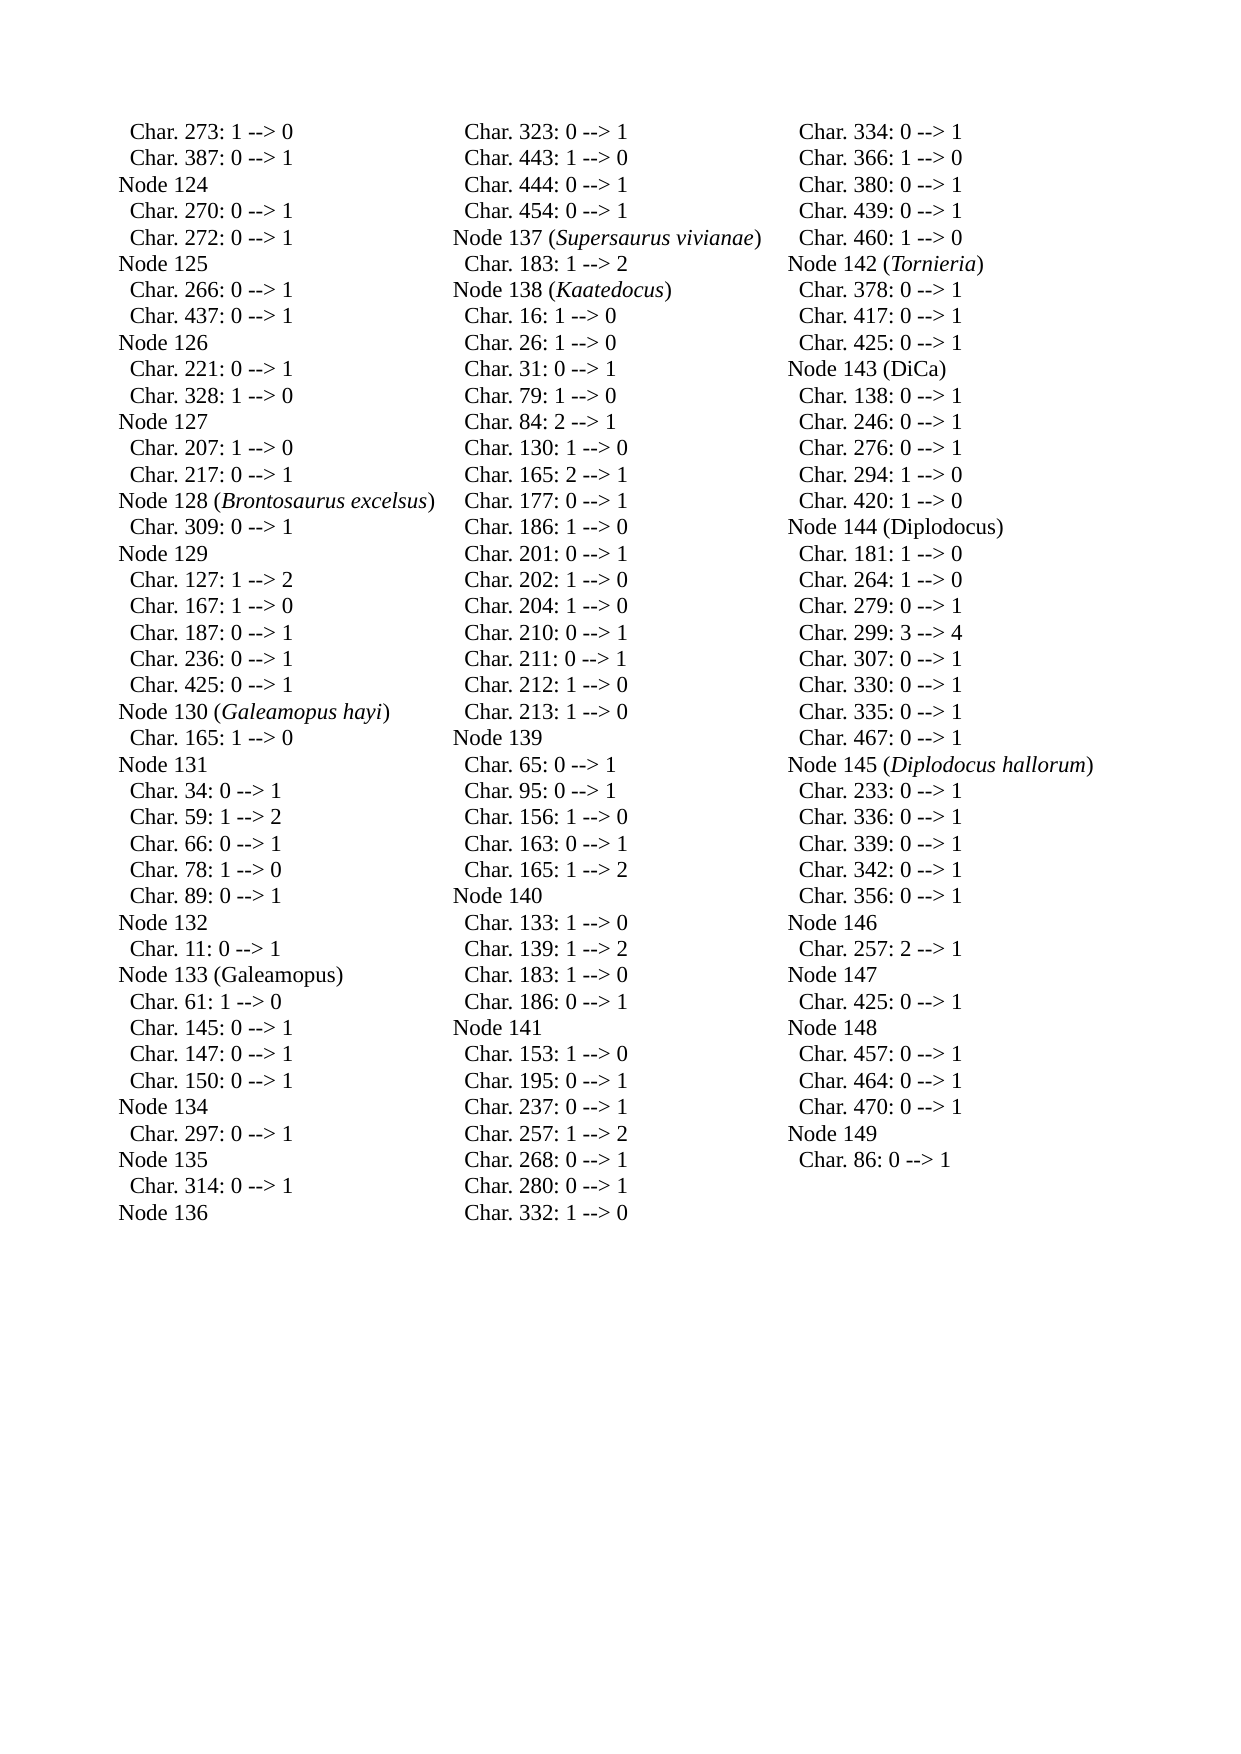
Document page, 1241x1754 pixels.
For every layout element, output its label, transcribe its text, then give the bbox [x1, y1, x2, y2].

text Char. 276: 0 --> 1 [787, 434, 1122, 461]
text Char. 183: 1 --> 0 [453, 961, 787, 988]
text Char. 268: 0 --> 1 [453, 1146, 787, 1172]
text Char. 145: 0 --> 1 [118, 1014, 453, 1041]
text Char. 183: 1 --> 2 [453, 250, 787, 276]
text Char. 314: 0 --> 1 [118, 1172, 453, 1199]
text Char. 16: 1 --> 0 [453, 303, 787, 329]
text Char. 177: 0 --> 1 [453, 487, 787, 513]
text Char. 187: 0 --> 1 [118, 619, 453, 645]
text Char. 79: 1 --> 0 [453, 382, 787, 408]
text Char. 233: 0 --> 1 [787, 777, 1122, 803]
text Char. 65: 0 --> 1 [453, 751, 787, 777]
text Node 145 (Diplodocus hallorum) [787, 751, 1122, 777]
text Node 135 [118, 1146, 453, 1172]
text Node 124 [118, 171, 453, 197]
text Node 146 [787, 909, 1122, 935]
text Char. 339: 0 --> 1 [787, 830, 1122, 856]
text Node 140 [453, 882, 787, 909]
text Char. 307: 0 --> 1 [787, 645, 1122, 672]
text Node 125 [118, 250, 453, 276]
text Char. 454: 0 --> 1 [453, 197, 787, 223]
text Char. 59: 1 --> 2 [118, 803, 453, 830]
text Char. 11: 0 --> 1 [118, 935, 453, 961]
text Char. 332: 1 --> 0 [453, 1199, 787, 1225]
text Char. 221: 0 --> 1 [118, 355, 453, 382]
text Char. 272: 0 --> 1 [118, 223, 453, 250]
text Char. 167: 1 --> 0 [118, 592, 453, 619]
text Char. 207: 1 --> 0 [118, 434, 453, 461]
text Node 143 (DiCa) [787, 355, 1122, 382]
text Char. 138: 0 --> 1 [787, 382, 1122, 408]
text Char. 309: 0 --> 1 [118, 513, 453, 540]
text Node 137 (Supersaurus vivianae) [453, 223, 787, 250]
text Char. 204: 1 --> 0 [453, 592, 787, 619]
text Char. 437: 0 --> 1 [118, 303, 453, 329]
text Char. 165: 1 --> 2 [453, 856, 787, 882]
text Char. 264: 1 --> 0 [787, 566, 1122, 592]
text Char. 297: 0 --> 1 [118, 1119, 453, 1146]
text Char. 130: 1 --> 0 [453, 434, 787, 461]
text Char. 328: 1 --> 0 [118, 382, 453, 408]
text Node 127 [118, 408, 453, 434]
text Char. 150: 0 --> 1 [118, 1067, 453, 1093]
text Char. 279: 0 --> 1 [787, 592, 1122, 619]
text Node 132 [118, 909, 453, 935]
text Char. 380: 0 --> 1 [787, 171, 1122, 197]
text Char. 417: 0 --> 1 [787, 303, 1122, 329]
text Char. 460: 1 --> 0 [787, 223, 1122, 250]
text Node 136 [118, 1199, 453, 1225]
text Char. 336: 0 --> 1 [787, 803, 1122, 830]
text Char. 425: 0 --> 1 [118, 672, 453, 698]
text Char. 34: 0 --> 1 [118, 777, 453, 803]
text Char. 443: 1 --> 0 [453, 144, 787, 171]
text Char. 210: 0 --> 1 [453, 619, 787, 645]
text Char. 153: 1 --> 0 [453, 1041, 787, 1067]
text Char. 133: 1 --> 0 [453, 909, 787, 935]
text Char. 237: 0 --> 1 [453, 1093, 787, 1119]
text Char. 156: 1 --> 0 [453, 803, 787, 830]
text Char. 342: 0 --> 1 [787, 856, 1122, 882]
text Char. 299: 3 --> 4 [787, 619, 1122, 645]
text Char. 387: 0 --> 1 [118, 144, 453, 171]
text Node 149 [787, 1119, 1122, 1146]
text Char. 425: 0 --> 1 [787, 988, 1122, 1014]
text Char. 273: 1 --> 0 [118, 118, 453, 144]
text Node 128 (Brontosaurus excelsus) [118, 487, 453, 513]
text Char. 127: 1 --> 2 [118, 566, 453, 592]
text Node 126 [118, 329, 453, 355]
text Node 139 [453, 724, 787, 751]
text Char. 366: 1 --> 0 [787, 144, 1122, 171]
text Char. 147: 0 --> 1 [118, 1041, 453, 1067]
text Node 131 [118, 751, 453, 777]
text Char. 66: 0 --> 1 [118, 830, 453, 856]
text Char. 195: 0 --> 1 [453, 1067, 787, 1093]
text Node 134 [118, 1093, 453, 1119]
text Char. 78: 1 --> 0 [118, 856, 453, 882]
text Char. 31: 0 --> 1 [453, 355, 787, 382]
text Char. 266: 0 --> 1 [118, 276, 453, 303]
text Char. 217: 0 --> 1 [118, 461, 453, 487]
text Node 141 [453, 1014, 787, 1041]
text Char. 330: 0 --> 1 [787, 672, 1122, 698]
text Char. 89: 0 --> 1 [118, 882, 453, 909]
text Char. 444: 0 --> 1 [453, 171, 787, 197]
text Char. 323: 0 --> 1 [453, 118, 787, 144]
text Char. 378: 0 --> 1 [787, 276, 1122, 303]
text Char. 356: 0 --> 1 [787, 882, 1122, 909]
text Char. 425: 0 --> 1 [787, 329, 1122, 355]
text Char. 457: 0 --> 1 [787, 1041, 1122, 1067]
text Char. 213: 1 --> 0 [453, 698, 787, 724]
text Char. 467: 0 --> 1 [787, 724, 1122, 751]
text Char. 470: 0 --> 1 [787, 1093, 1122, 1119]
text Char. 186: 0 --> 1 [453, 988, 787, 1014]
text Char. 86: 0 --> 1 [787, 1146, 1122, 1172]
text Char. 201: 0 --> 1 [453, 540, 787, 566]
text Char. 211: 0 --> 1 [453, 645, 787, 672]
text Char. 139: 1 --> 2 [453, 935, 787, 961]
text Char. 246: 0 --> 1 [787, 408, 1122, 434]
text Char. 439: 0 --> 1 [787, 197, 1122, 223]
text Char. 257: 1 --> 2 [453, 1119, 787, 1146]
text Char. 464: 0 --> 1 [787, 1067, 1122, 1093]
text Node 133 (Galeamopus) [118, 961, 453, 988]
text Char. 84: 2 --> 1 [453, 408, 787, 434]
text Char. 334: 0 --> 1 [787, 118, 1122, 144]
text Char. 181: 1 --> 0 [787, 540, 1122, 566]
text Char. 257: 2 --> 1 [787, 935, 1122, 961]
text Node 129 [118, 540, 453, 566]
text Node 142 (Tornieria) [787, 250, 1122, 276]
text Char. 294: 1 --> 0 [787, 461, 1122, 487]
text Char. 186: 1 --> 0 [453, 513, 787, 540]
text Node 138 (Kaatedocus) [453, 276, 787, 303]
text Char. 95: 0 --> 1 [453, 777, 787, 803]
text Char. 280: 0 --> 1 [453, 1172, 787, 1199]
text Char. 163: 0 --> 1 [453, 830, 787, 856]
text Node 144 (Diplodocus) [787, 513, 1122, 540]
text Char. 26: 1 --> 0 [453, 329, 787, 355]
text Char. 270: 0 --> 1 [118, 197, 453, 223]
text Node 147 [787, 961, 1122, 988]
text Char. 202: 1 --> 0 [453, 566, 787, 592]
text Char. 236: 0 --> 1 [118, 645, 453, 672]
text Char. 61: 1 --> 0 [118, 988, 453, 1014]
text Node 130 (Galeamopus hayi) [118, 698, 453, 724]
text Char. 335: 0 --> 1 [787, 698, 1122, 724]
text Char. 420: 1 --> 0 [787, 487, 1122, 513]
text Node 148 [787, 1014, 1122, 1041]
text Char. 165: 1 --> 0 [118, 724, 453, 751]
text Char. 165: 2 --> 1 [453, 461, 787, 487]
text Char. 212: 1 --> 0 [453, 672, 787, 698]
